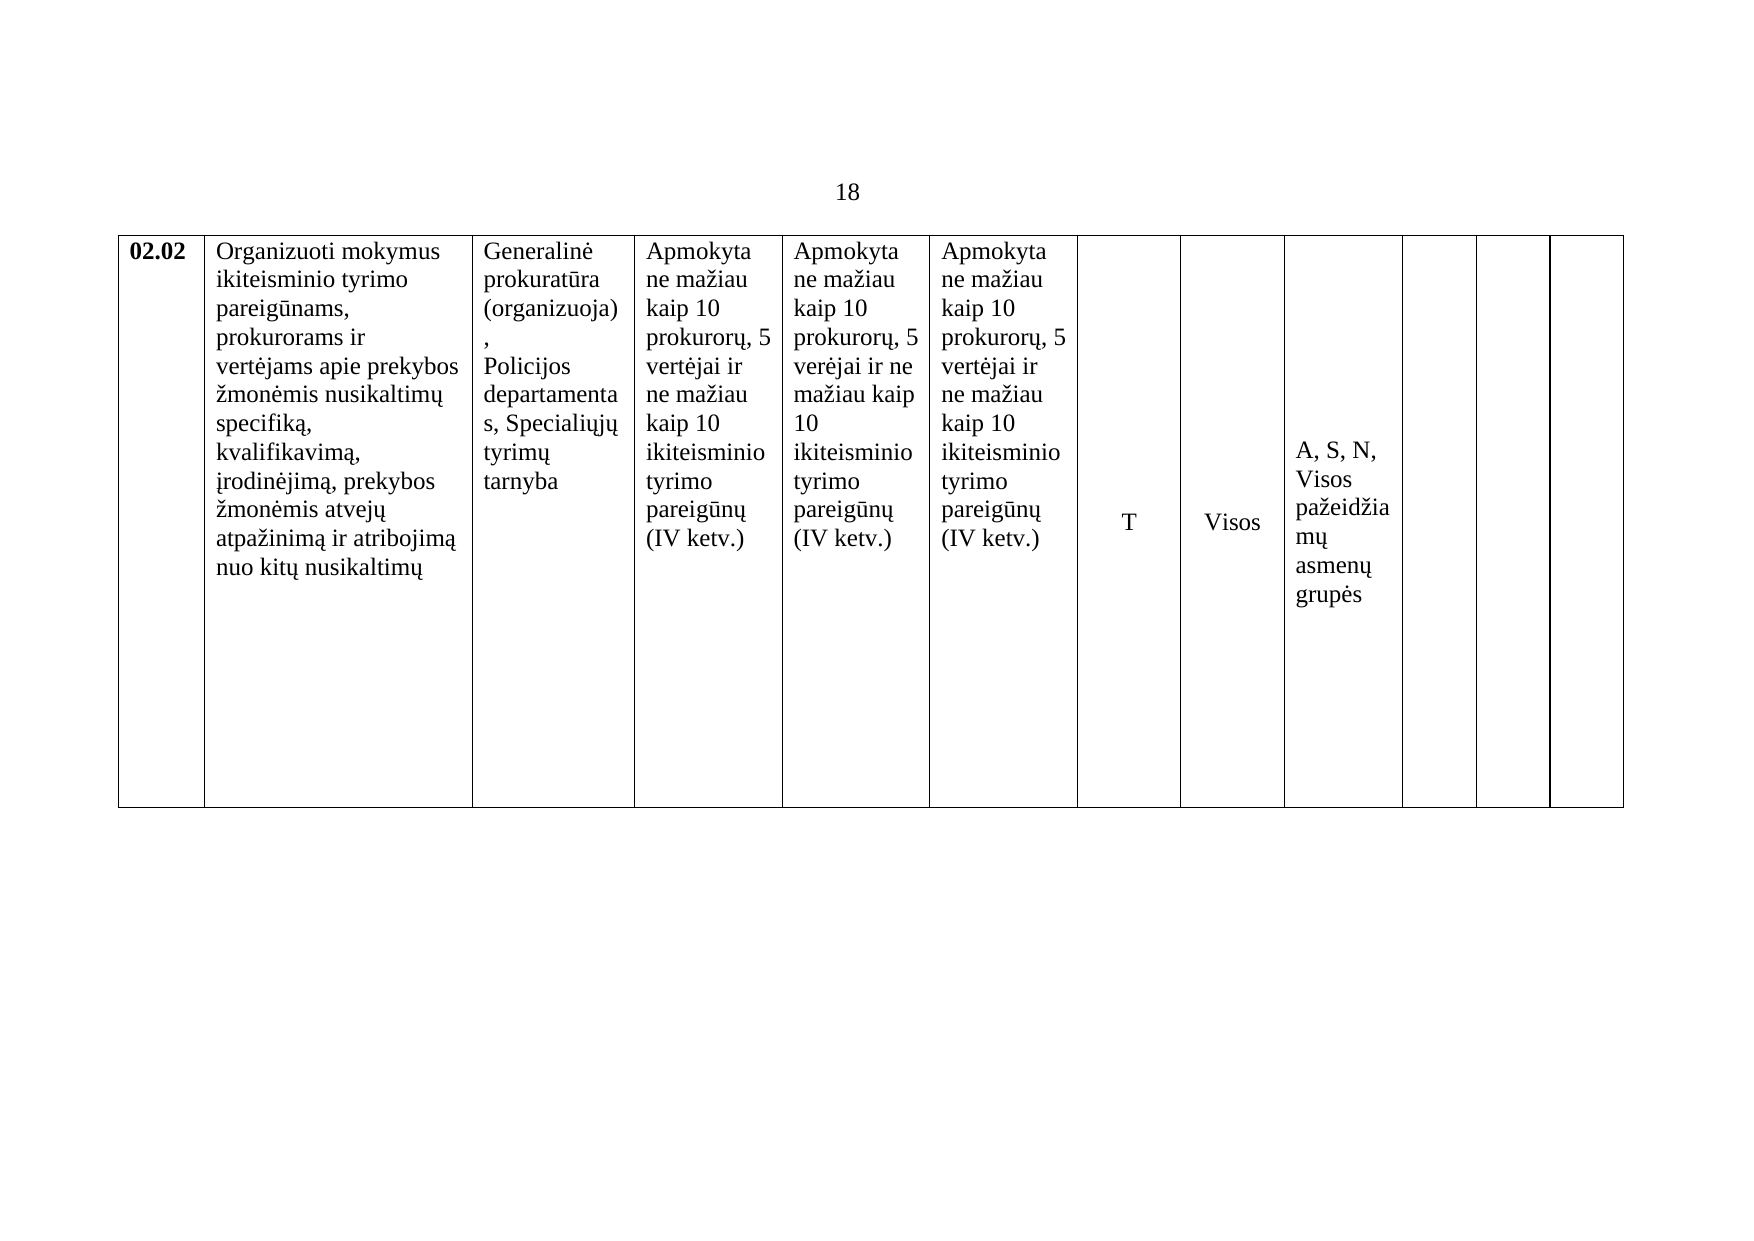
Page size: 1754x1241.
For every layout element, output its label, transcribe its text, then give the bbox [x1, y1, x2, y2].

table_cell Apmokyta ne mažiau kaip 10 prokurorų, 5 vertėjai ir ne mažiau kaip 10 ikiteisminio tyrimo pareigūnų (IV ketv.) [635, 236, 782, 807]
table_cell T [1078, 236, 1180, 807]
table_cell Organizuoti mokymus ikiteisminio tyrimo pareigūnams, prokurorams ir vertėjams apie prekybos žmonėmis nusikaltimų specifiką, kvalifikavimą, įrodinėjimą, prekybos žmonėmis atvejų atpažinimą ir atribojimą nuo kitų nusikaltimų [205, 236, 472, 807]
table_cell Visos [1181, 236, 1284, 807]
table_cell Apmokyta ne mažiau kaip 10 prokurorų, 5 vertėjai ir ne mažiau kaip 10 ikiteisminio tyrimo pareigūnų (IV ketv.) [930, 236, 1077, 807]
table_cell Apmokyta ne mažiau kaip 10 prokurorų, 5 verėjai ir ne mažiau kaip 10 ikiteisminio tyrimo pareigūnų (IV ketv.) [783, 236, 929, 807]
table_cell Generalinė prokuratūra (organizuoja), Policijos departamentas, Specialiųjų tyrimų tarnyba [473, 236, 634, 807]
table_cell A, S, N, Visos pažeidžiamų asmenų grupės [1285, 236, 1402, 807]
table_cell [1477, 236, 1549, 807]
table_cell [1551, 236, 1623, 807]
table_cell [1403, 236, 1476, 807]
table_cell 02.02 [119, 236, 204, 807]
